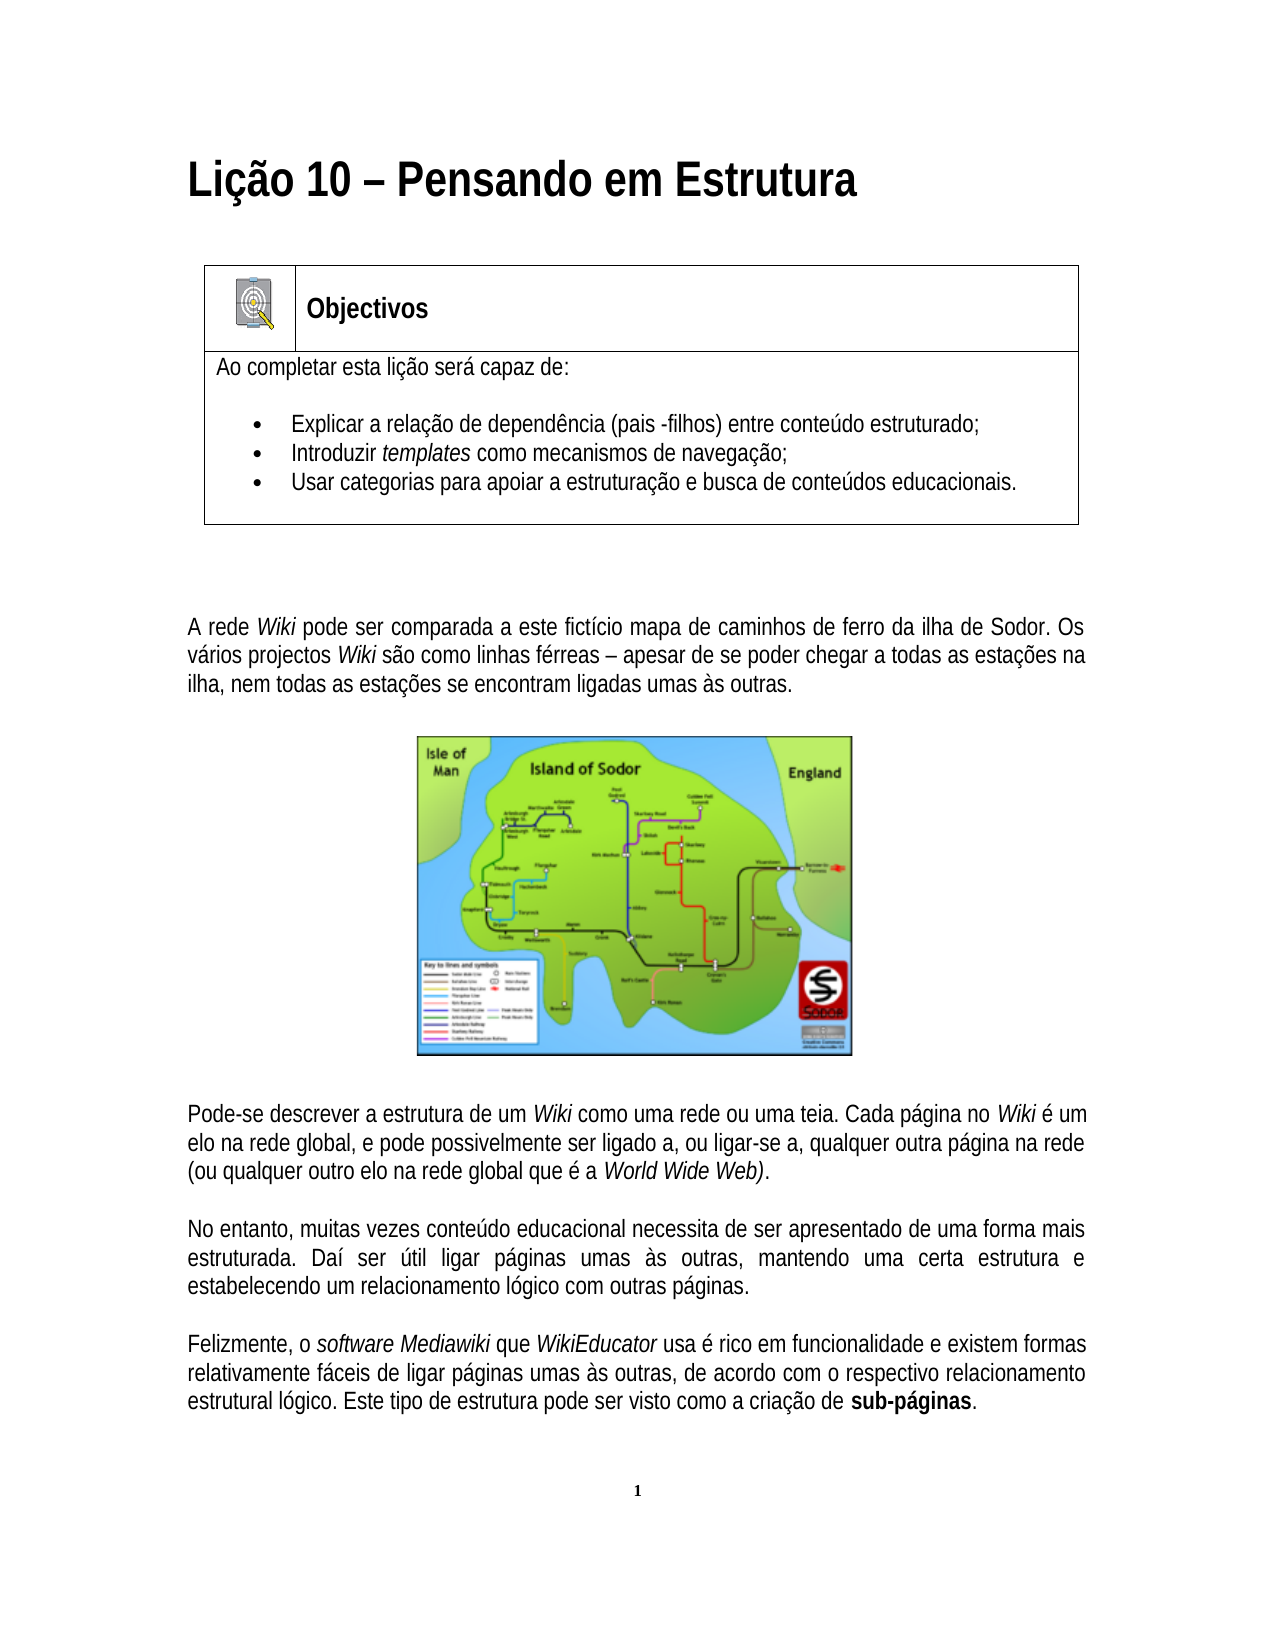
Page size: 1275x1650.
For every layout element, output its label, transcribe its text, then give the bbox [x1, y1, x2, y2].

text Pode-se descrever a estrutura de um Wiki como uma rede ou uma teia. Cada página no Wiki é um elo na rede global, e pode possivelmente ser ligado a, ou ligar-se a, qualquer outra página na rede (ou qualquer outro elo na rede global que é a World Wide Web). [187, 1099, 1087, 1185]
text Felizmente, o software Mediawiki que WikiEducator usa é rico em funcionalidade e existem formas relativamente fáceis de ligar páginas umas às outras, de acordo com o respectivo relacionamento estrutural lógico. Este tipo de estrutura pode ser visto como a criação de sub-páginas. [187, 1329, 1087, 1415]
picture [232, 275, 275, 333]
picture [416, 736, 853, 1056]
text A rede Wiki pode ser comparada a este fictício mapa de caminhos de ferro da ilha de Sodor. Os vários projectos Wiki são como linhas férreas – apesar de se poder chegar a todas as estações na ilha, nem todas as estações se encontram ligadas umas às outras. [187, 612, 1087, 698]
table_header Objectivos [296, 266, 1078, 351]
table_header [205, 266, 295, 351]
table_cell Ao completar esta lição será capaz de: Explicar a relação de dependência (pais -filhos) entre conteúdo estruturado; Introduzir templates como mecanismos de navegação; Usar categorias para apoiar a estruturação e busca de conteúdos educacionais. [205, 352, 1078, 524]
subtitle Lição 10 – Pensando em Estrutura [187, 150, 1087, 207]
text No entanto, muitas vezes conteúdo educacional necessita de ser apresentado de uma forma mais estruturada. Daí ser útil ligar páginas umas às outras, mantendo uma certa estrutura e estabelecendo um relacionamento lógico com outras páginas. [187, 1214, 1087, 1300]
